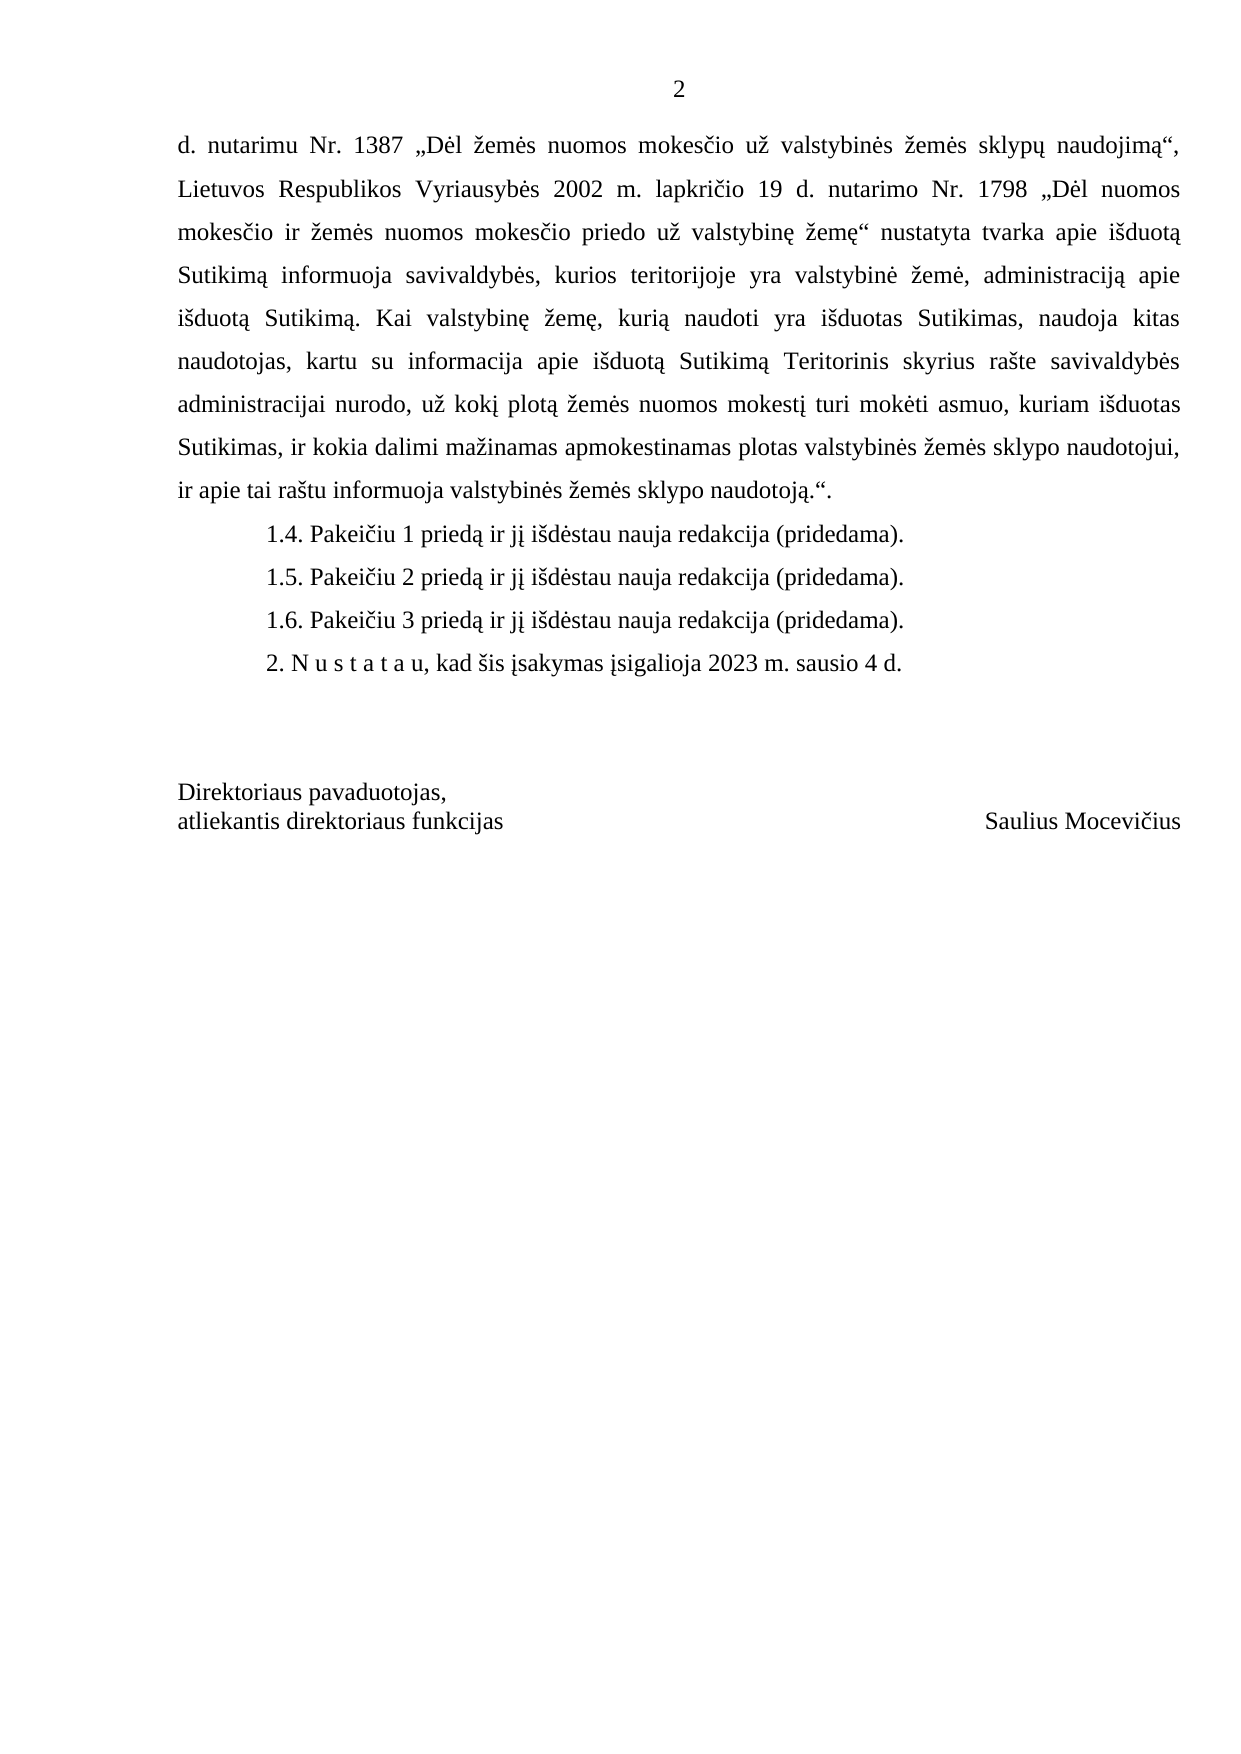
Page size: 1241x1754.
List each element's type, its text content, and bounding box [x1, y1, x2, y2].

text d. nutarimu Nr. 1387 „Dėl žemės nuomos mokesčio už valstybinės žemės sklypų naudojimą“, Lietuvos Respublikos Vyriausybės 2002 m. lapkričio 19 d. nutarimo Nr. 1798 „Dėl nuomos mokesčio ir žemės nuomos mokesčio priedo už valstybinę žemę“ nustatyta tvarka apie išduotą Sutikimą informuoja savivaldybės, kurios teritorijoje yra valstybinė žemė, administraciją apie išduotą Sutikimą. Kai valstybinę žemę, kurią naudoti yra išduotas Sutikimas, naudoja kitas naudotojas, kartu su informacija apie išduotą Sutikimą Teritorinis skyrius rašte savivaldybės administracijai nurodo, už kokį plotą žemės nuomos mokestį turi mokėti asmuo, kuriam išduotas Sutikimas, ir kokia dalimi mažinamas apmokestinamas plotas valstybinės žemės sklypo naudotojui, ir apie tai raštu informuoja valstybinės žemės sklypo naudotoją.“. [177, 131, 1181, 504]
text 1.4. Pakeičiu 1 priedą ir jį išdėstau nauja redakcija (pridedama). [177, 519, 1181, 547]
text atliekantis direktoriaus funkcijas Saulius Mocevičius [177, 806, 1181, 835]
text Direktoriaus pavaduotojas, [177, 777, 1181, 806]
text 2. N u s t a t a u, kad šis įsakymas įsigalioja 2023 m. sausio 4 d. [177, 648, 1181, 677]
text 1.5. Pakeičiu 2 priedą ir jį išdėstau nauja redakcija (pridedama). [177, 562, 1181, 591]
text 1.6. Pakeičiu 3 priedą ir jį išdėstau nauja redakcija (pridedama). [177, 605, 1181, 634]
